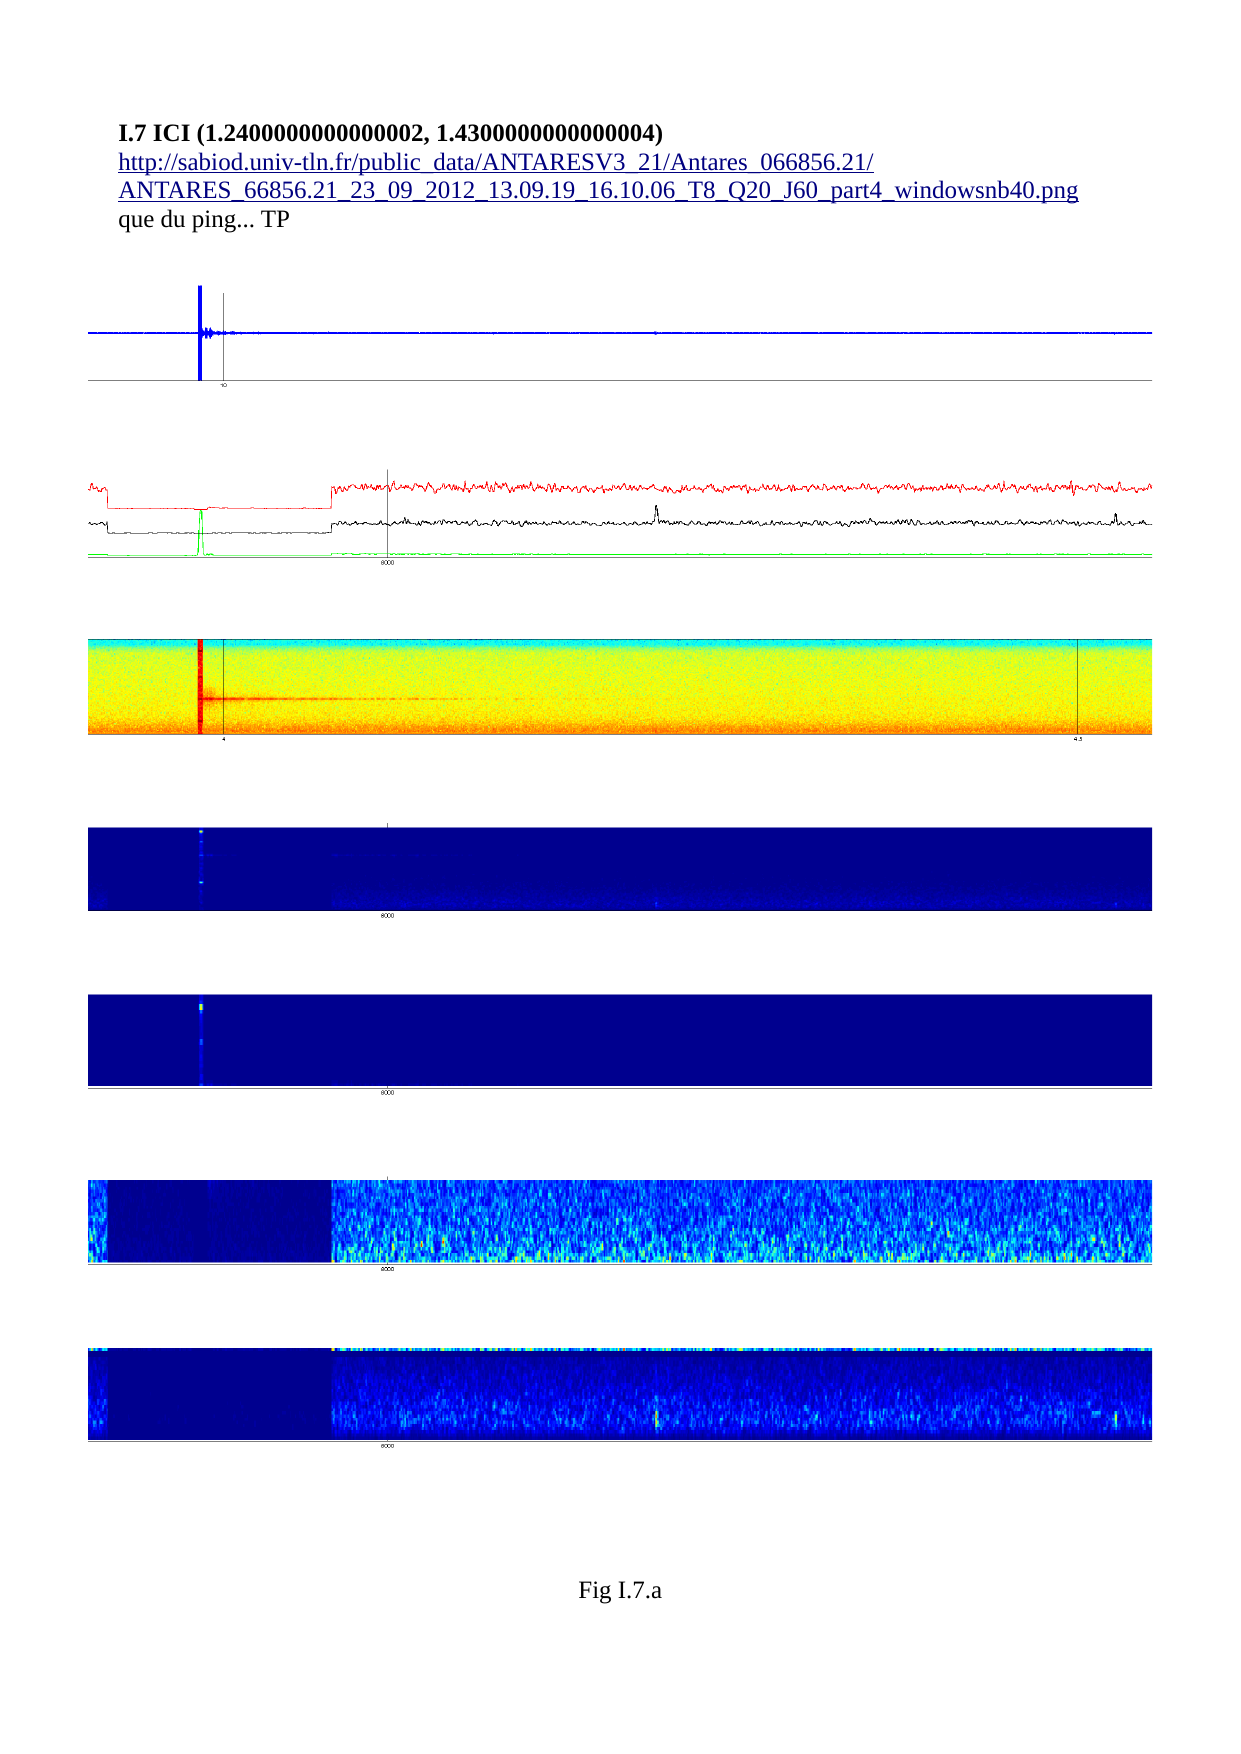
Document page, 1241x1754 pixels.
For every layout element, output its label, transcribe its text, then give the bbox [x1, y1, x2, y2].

text Fig I.7.a [118, 1575, 1122, 1604]
picture [88, 261, 1153, 1489]
text I.7 ICI (1.2400000000000002, 1.4300000000000004) [118, 118, 1122, 147]
text que du ping... TP [118, 204, 1122, 233]
text http://sabiod.univ-tln.fr/public_data/ANTARESV3_21/Antares_066856.21/ANTARES_66856.21_23_09_2012_13.09.19_16.10.06_T8_Q20_J60_part4_windowsnb40.png [118, 147, 1122, 204]
